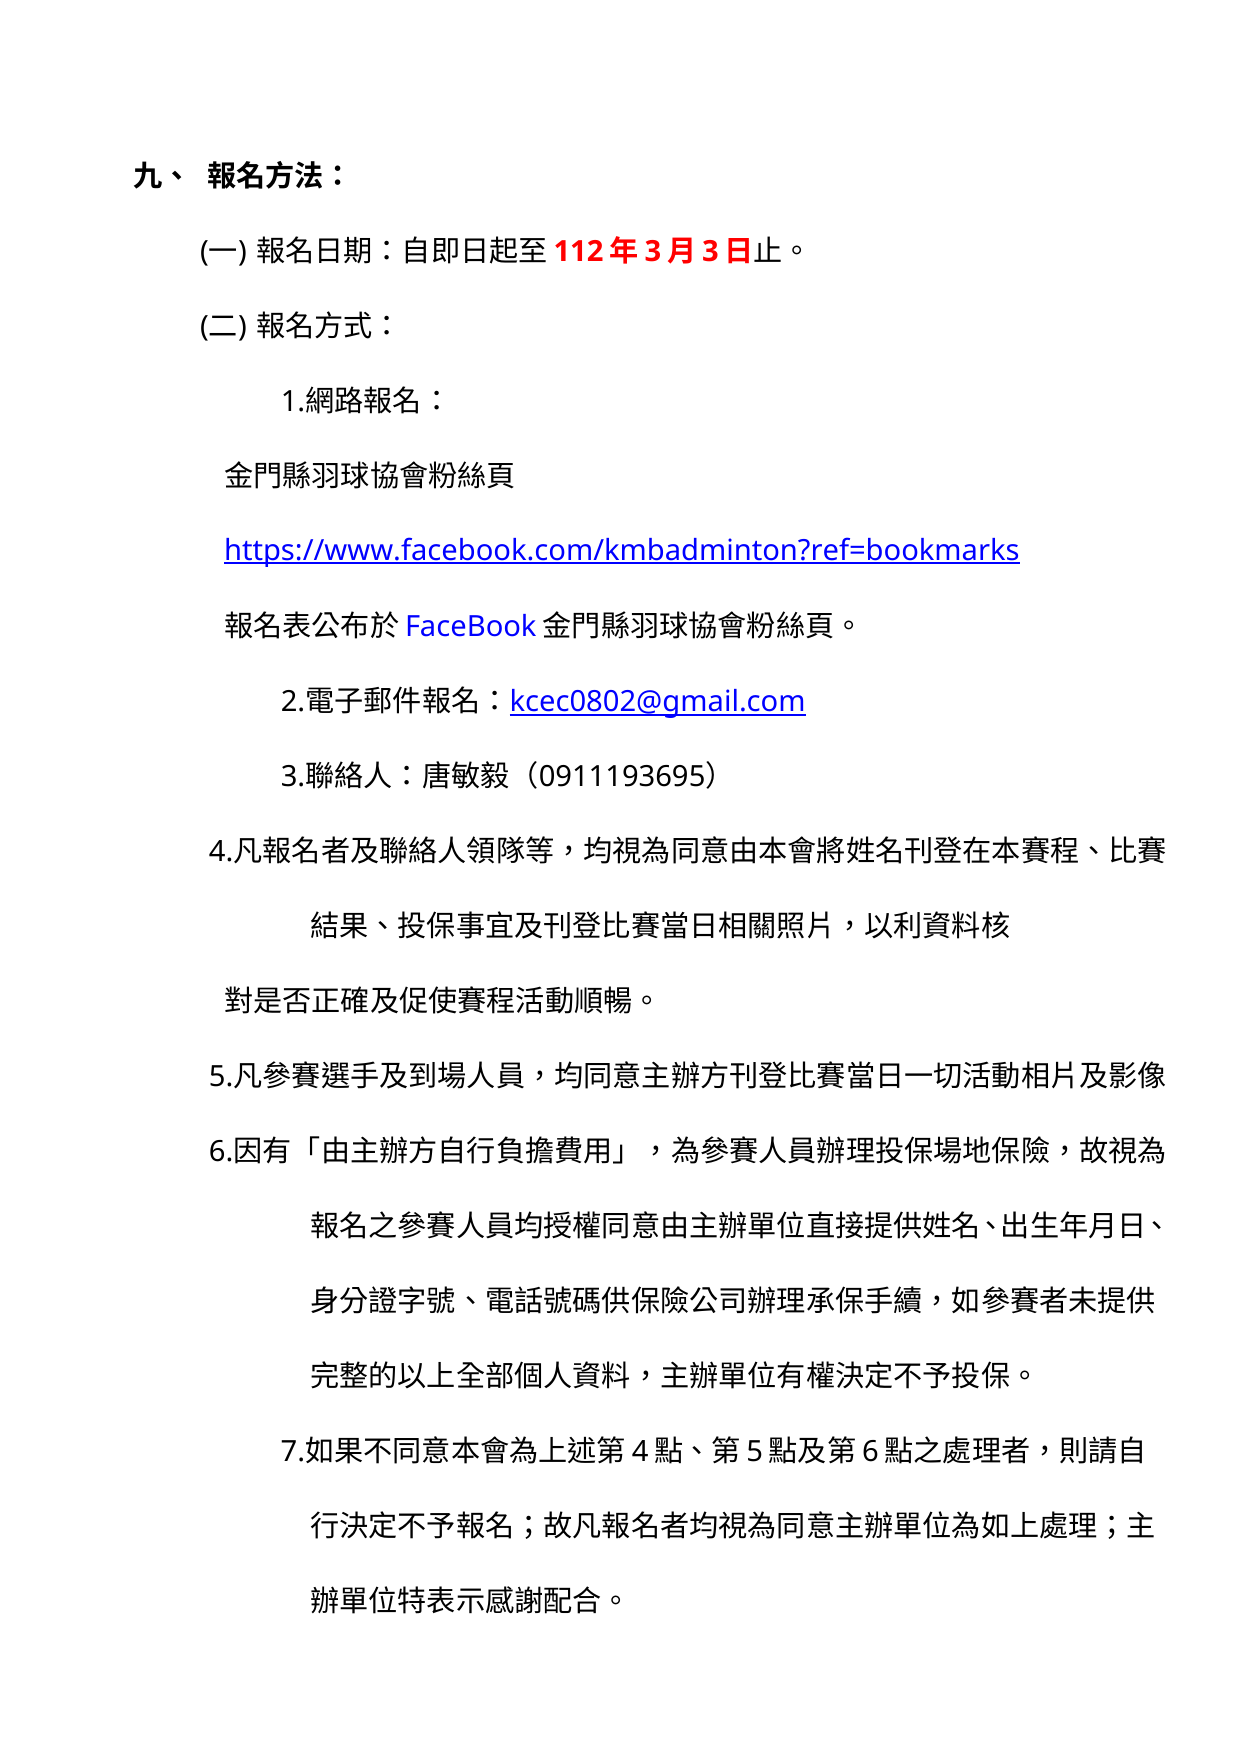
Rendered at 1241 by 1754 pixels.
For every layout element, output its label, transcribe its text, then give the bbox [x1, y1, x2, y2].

text 6.因有「由主辦方自行負擔費用」，為參賽人員辦理投保場地保險，故視為報名之參賽人員均授權同意由主辦單位直接提供姓名、出生年月日、身分證字號、電話號碼供保險公司辦理承保手續，如參賽者未提供完整的以上全部個人資料，主辦單位有權決定不予投保。 [133, 1111, 1166, 1411]
text 7.如果不同意本會為上述第4點、第5點及第6點之處理者，則請自 行決定不予報名；故凡報名者均視為同意主辦單位為如上處理；主辦單位特表示感謝配合。 [280, 1411, 1166, 1636]
text https://www.facebook.com/kmbadminton?ref=bookmarks [133, 511, 1166, 586]
text 2.電子郵件報名：kcec0802@gmail.com [281, 661, 1166, 736]
text 5.凡參賽選手及到場人員，均同意主辦方刊登比賽當日一切活動相片及影像。 [133, 1036, 1166, 1111]
text 金門縣羽球協會粉絲頁 [133, 436, 1166, 511]
text 4.凡報名者及聯絡人領隊等，均視為同意由本會將姓名刊登在本賽程、比賽結果、投保事宜及刊登比賽當日相關照片，以利資料核 [133, 811, 1166, 961]
list 報名方法： [133, 136, 1166, 211]
text 對是否正確及促使賽程活動順暢。 [133, 961, 1166, 1036]
text 1.網路報名： [281, 361, 1166, 436]
text 報名表公布於FaceBook金門縣羽球協會粉絲頁。 [133, 586, 1166, 661]
list 報名方式： [200, 286, 1166, 361]
text 3.聯絡人：唐敏毅（0911193695） [281, 736, 1166, 811]
list 報名日期：自即日起至112年3月3日止。 [200, 211, 1166, 286]
